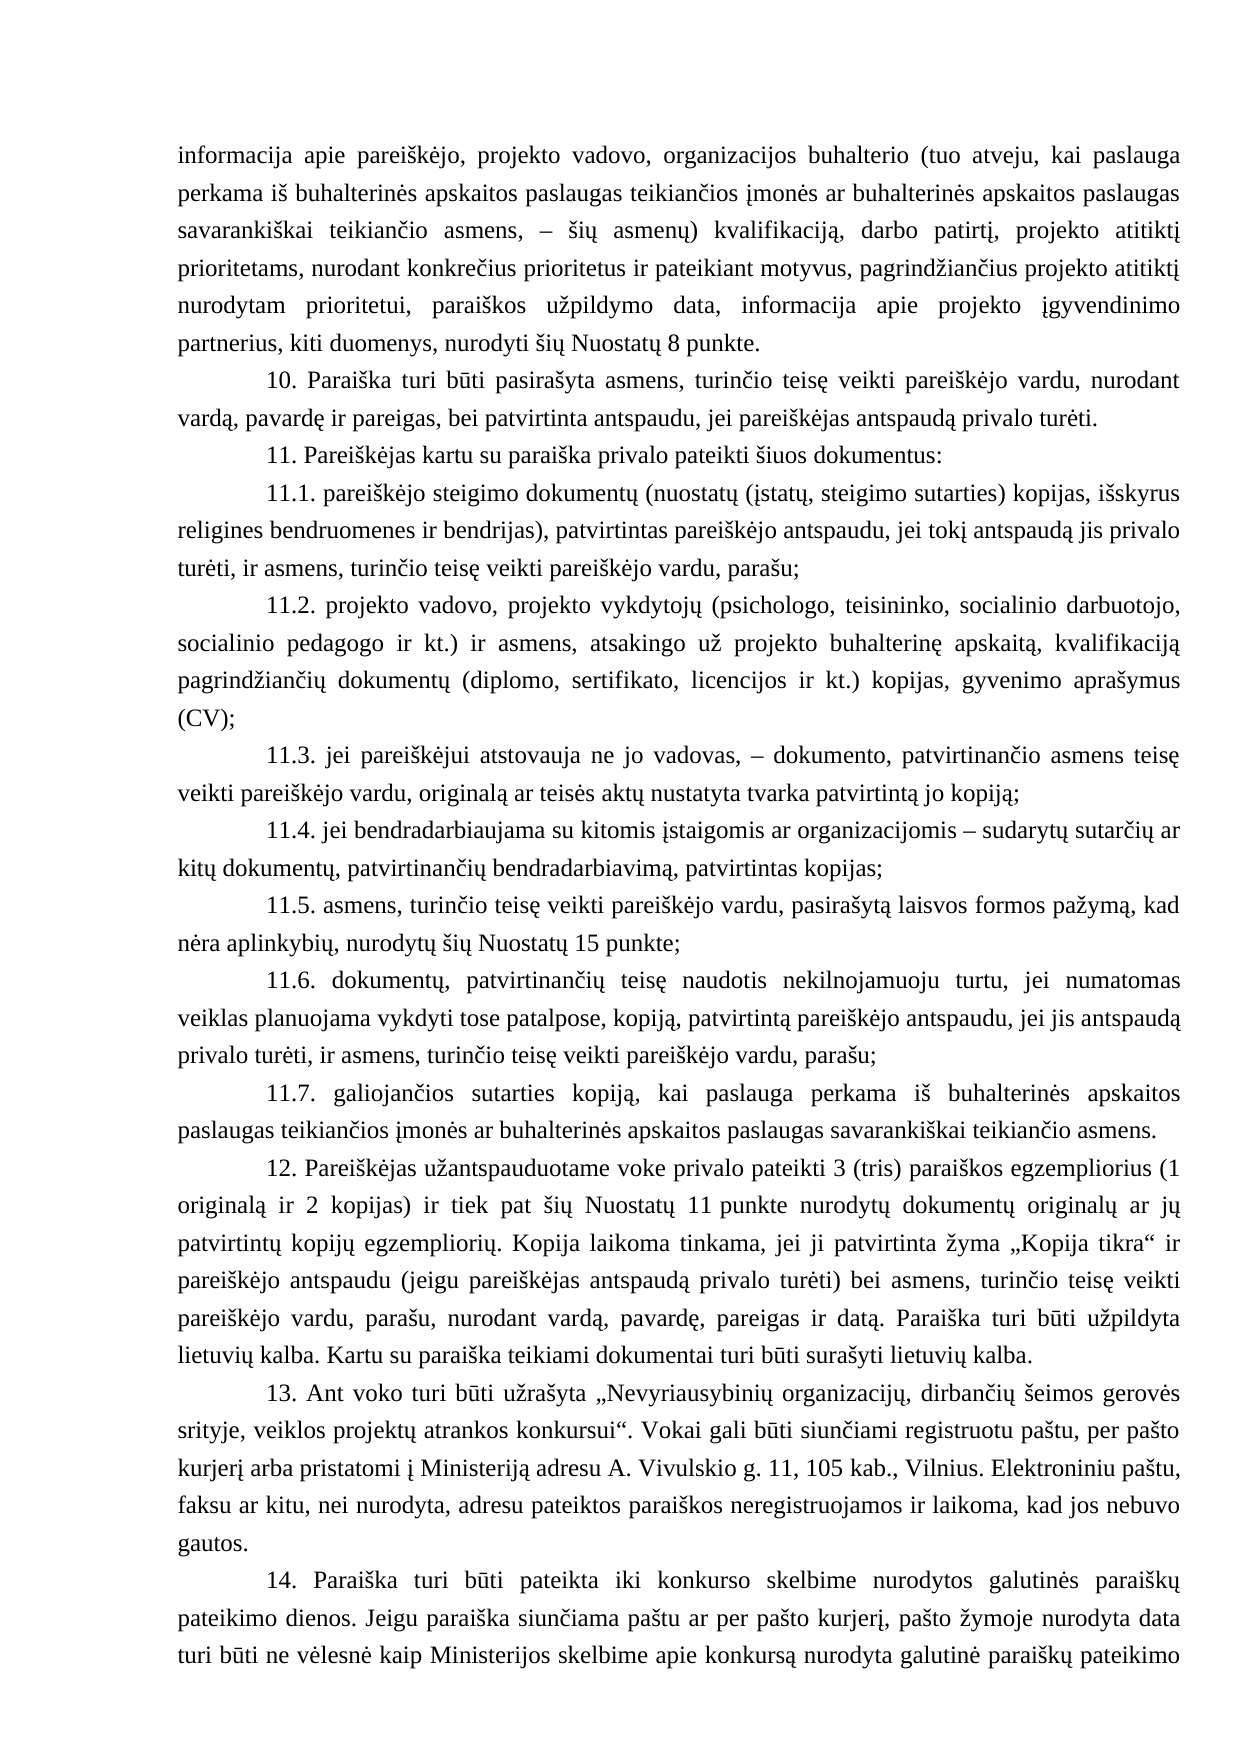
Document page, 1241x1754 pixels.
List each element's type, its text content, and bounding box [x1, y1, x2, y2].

text 11.3. jei pareiškėjui atstovauja ne jo vadovas, – dokumento, patvirtinančio asmens teisę veikti pareiškėjo vardu, originalą ar teisės aktų nustatyta tvarka patvirtintą jo kopiją; [177, 732, 1181, 807]
text 12. Pareiškėjas užantspauduotame voke privalo pateikti 3 (tris) paraiškos egzempliorius (1 originalą ir 2 kopijas) ir tiek pat šių Nuostatų 11 punkte nurodytų dokumentų originalų ar jų patvirtintų kopijų egzempliorių. Kopija laikoma tinkama, jei ji patvirtinta žyma „Kopija tikra“ ir pareiškėjo antspaudu (jeigu pareiškėjas antspaudą privalo turėti) bei asmens, turinčio teisę veikti pareiškėjo vardu, parašu, nurodant vardą, pavardę, pareigas ir datą. Paraiška turi būti užpildyta lietuvių kalba. Kartu su paraiška teikiami dokumentai turi būti surašyti lietuvių kalba. [177, 1144, 1181, 1369]
text 11.4. jei bendradarbiaujama su kitomis įstaigomis ar organizacijomis – sudarytų sutarčių ar kitų dokumentų, patvirtinančių bendradarbiavimą, patvirtintas kopijas; [177, 807, 1181, 882]
text informacija apie pareiškėjo, projekto vadovo, organizacijos buhalterio (tuo atveju, kai paslauga perkama iš buhalterinės apskaitos paslaugas teikiančios įmonės ar buhalterinės apskaitos paslaugas savarankiškai teikiančio asmens, – šių asmenų) kvalifikaciją, darbo patirtį, projekto atitiktį prioritetams, nurodant konkrečius prioritetus ir pateikiant motyvus, pagrindžiančius projekto atitiktį nurodytam prioritetui, paraiškos užpildymo data, informacija apie projekto įgyvendinimo partnerius, kiti duomenys, nurodyti šių Nuostatų 8 punkte. [177, 132, 1181, 357]
text 11. Pareiškėjas kartu su paraiška privalo pateikti šiuos dokumentus: [177, 432, 1181, 469]
text 13. Ant voko turi būti užrašyta „Nevyriausybinių organizacijų, dirbančių šeimos gerovės srityje, veiklos projektų atrankos konkursui“. Vokai gali būti siunčiami registruotu paštu, per pašto kurjerį arba pristatomi į Ministeriją adresu A. Vivulskio g. 11, 105 kab., Vilnius. Elektroniniu paštu, faksu ar kitu, nei nurodyta, adresu pateiktos paraiškos neregistruojamos ir laikoma, kad jos nebuvo gautos. [177, 1369, 1181, 1557]
text 11.1. pareiškėjo steigimo dokumentų (nuostatų (įstatų, steigimo sutarties) kopijas, išskyrus religines bendruomenes ir bendrijas), patvirtintas pareiškėjo antspaudu, jei tokį antspaudą jis privalo turėti, ir asmens, turinčio teisę veikti pareiškėjo vardu, parašu; [177, 469, 1181, 582]
text 14. Paraiška turi būti pateikta iki konkurso skelbime nurodytos galutinės paraiškų pateikimo dienos. Jeigu paraiška siunčiama paštu ar per pašto kurjerį, pašto žymoje nurodyta data turi būti ne vėlesnė kaip Ministerijos skelbime apie konkursą nurodyta galutinė paraiškų pateikimo [177, 1557, 1181, 1669]
text 11.2. projekto vadovo, projekto vykdytojų (psichologo, teisininko, socialinio darbuotojo, socialinio pedagogo ir kt.) ir asmens, atsakingo už projekto buhalterinę apskaitą, kvalifikaciją pagrindžiančių dokumentų (diplomo, sertifikato, licencijos ir kt.) kopijas, gyvenimo aprašymus (CV); [177, 582, 1181, 732]
text 11.6. dokumentų, patvirtinančių teisę naudotis nekilnojamuoju turtu, jei numatomas veiklas planuojama vykdyti tose patalpose, kopiją, patvirtintą pareiškėjo antspaudu, jei jis antspaudą privalo turėti, ir asmens, turinčio teisę veikti pareiškėjo vardu, parašu; [177, 957, 1181, 1069]
text 10. Paraiška turi būti pasirašyta asmens, turinčio teisę veikti pareiškėjo vardu, nurodant vardą, pavardę ir pareigas, bei patvirtinta antspaudu, jei pareiškėjas antspaudą privalo turėti. [177, 357, 1181, 432]
text 11.5. asmens, turinčio teisę veikti pareiškėjo vardu, pasirašytą laisvos formos pažymą, kad nėra aplinkybių, nurodytų šių Nuostatų 15 punkte; [177, 882, 1181, 957]
text 11.7. galiojančios sutarties kopiją, kai paslauga perkama iš buhalterinės apskaitos paslaugas teikiančios įmonės ar buhalterinės apskaitos paslaugas savarankiškai teikiančio asmens. [177, 1069, 1181, 1144]
